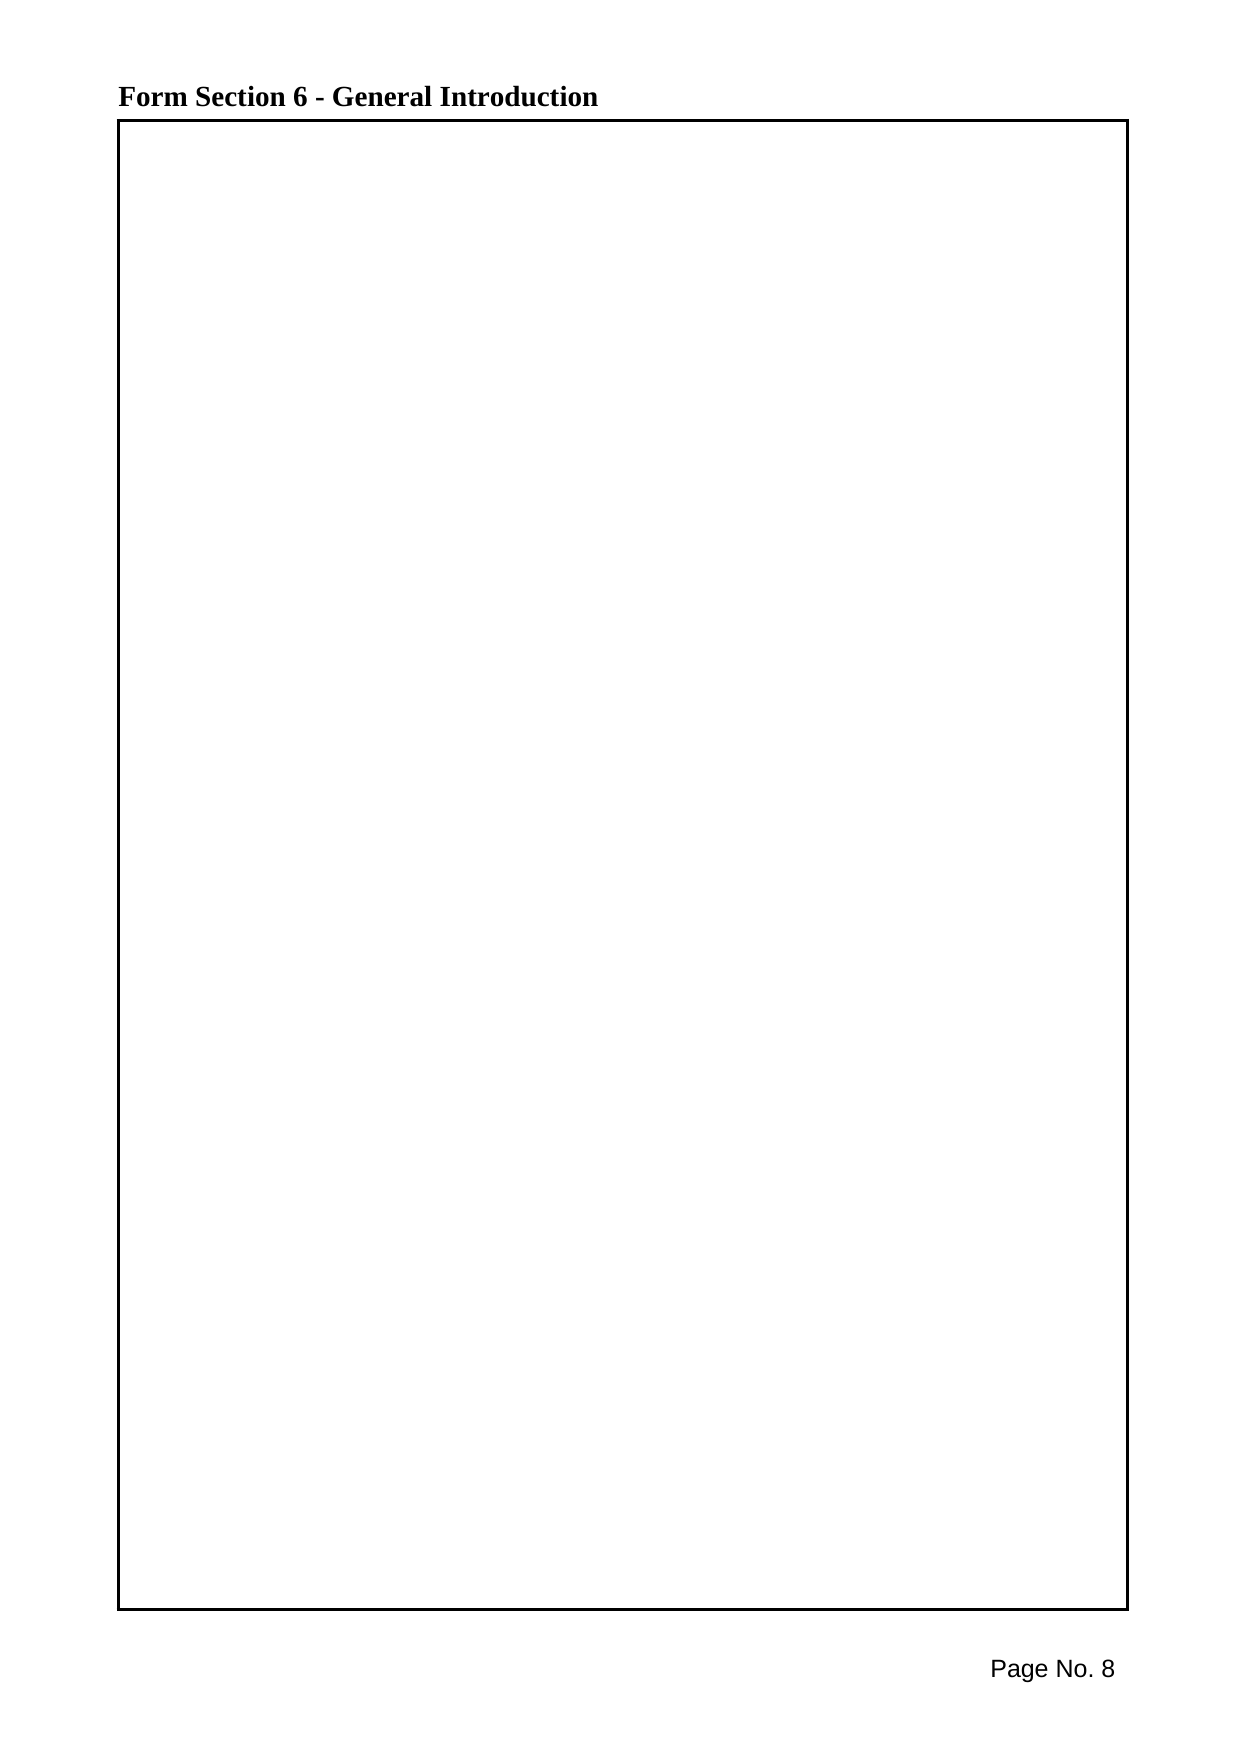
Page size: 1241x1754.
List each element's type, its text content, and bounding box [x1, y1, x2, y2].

text Form Section 6 - General Introduction [118, 75, 1122, 112]
table_header [120, 122, 1126, 1608]
